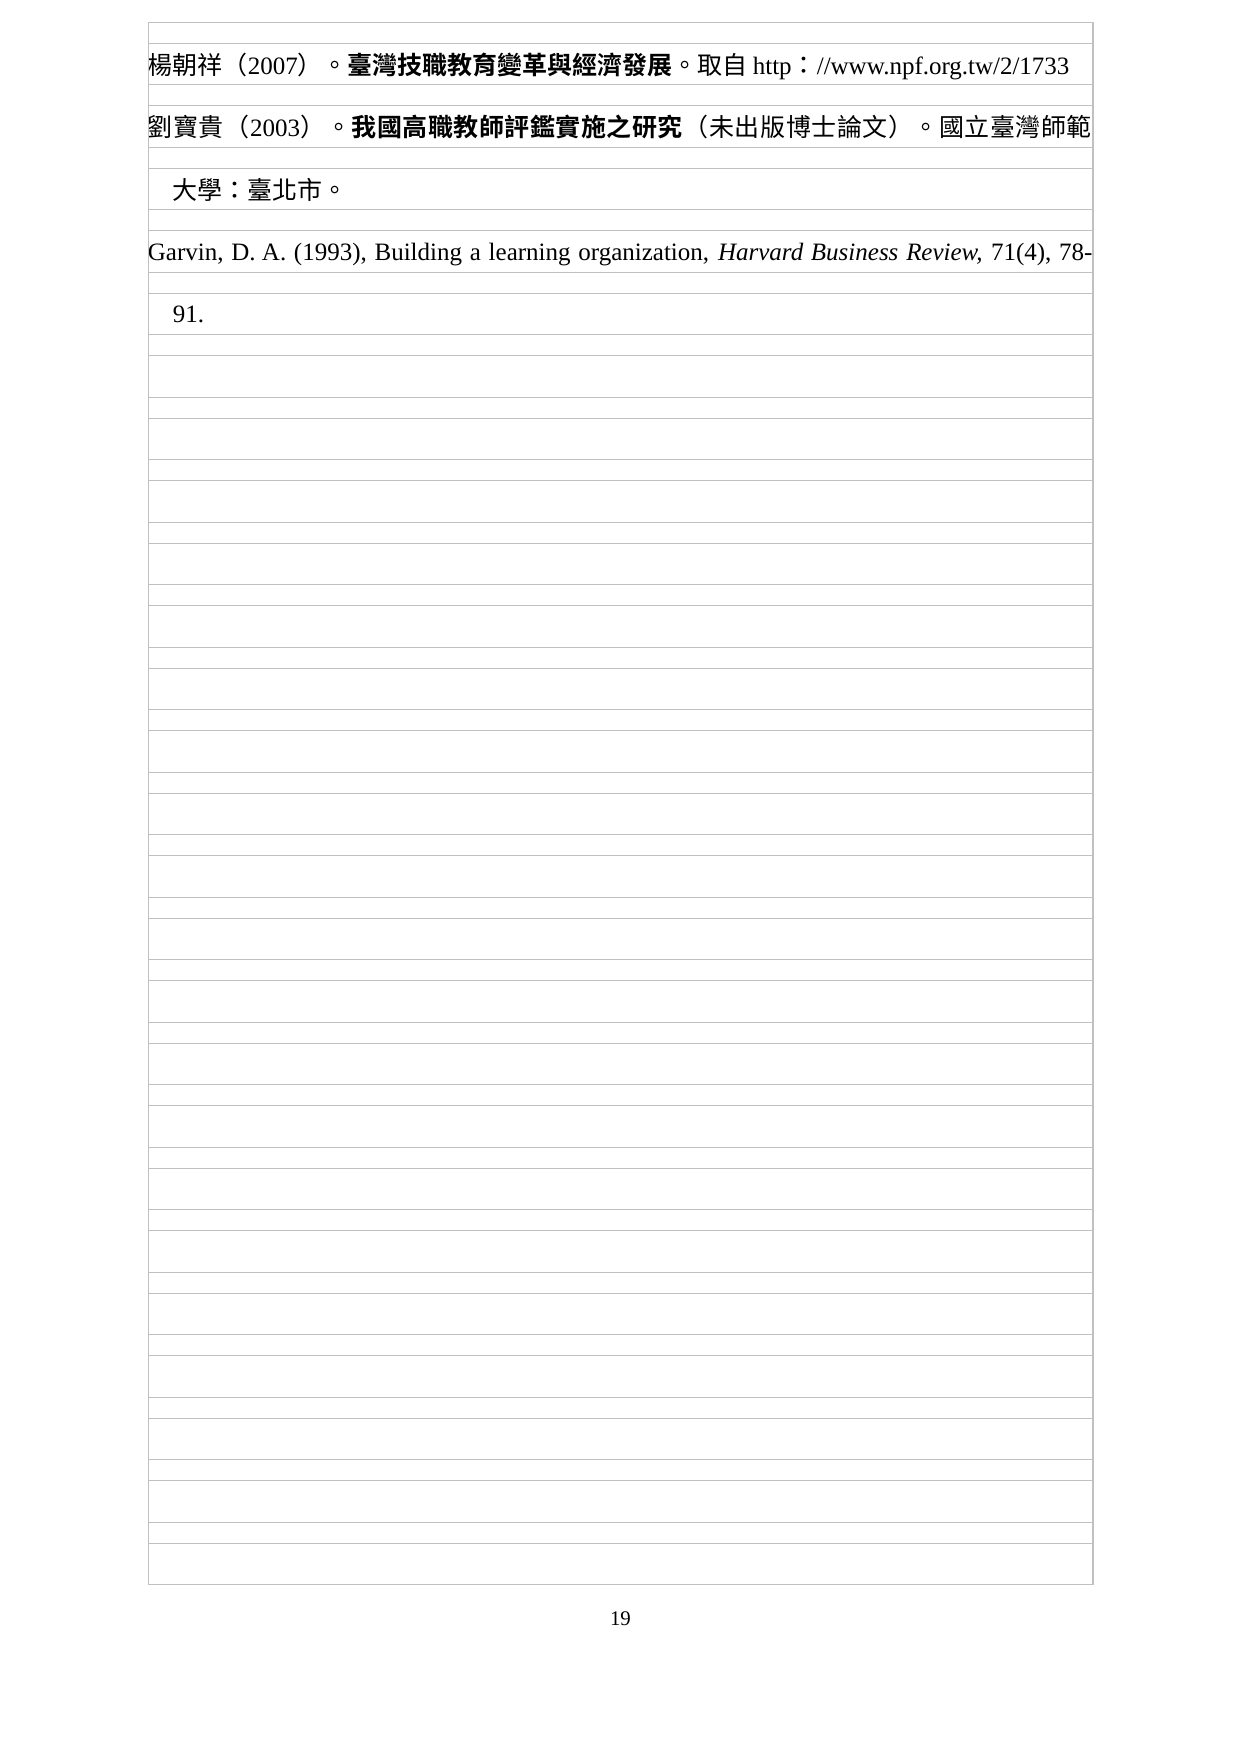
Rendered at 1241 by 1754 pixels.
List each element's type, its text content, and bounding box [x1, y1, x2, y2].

text 91. [149, 294, 1092, 334]
text [149, 148, 1092, 168]
text [149, 273, 1092, 293]
text [149, 210, 1092, 230]
text 大學：臺北市。 [149, 169, 1092, 209]
text 劉寶貴（2003）。我國高職教師評鑑實施之研究（未出版博士論文）。國立臺灣師範 [149, 106, 1092, 147]
text 楊朝祥（2007）。臺灣技職教育變革與經濟發展。取自http：//www.npf.org.tw/2/1733 [149, 44, 1092, 84]
text [149, 85, 1092, 105]
text Garvin, D. A. (1993), Building a learning organization, Harvard Business Review, 71(4), 78- [149, 231, 1092, 272]
text [149, 23, 1092, 43]
